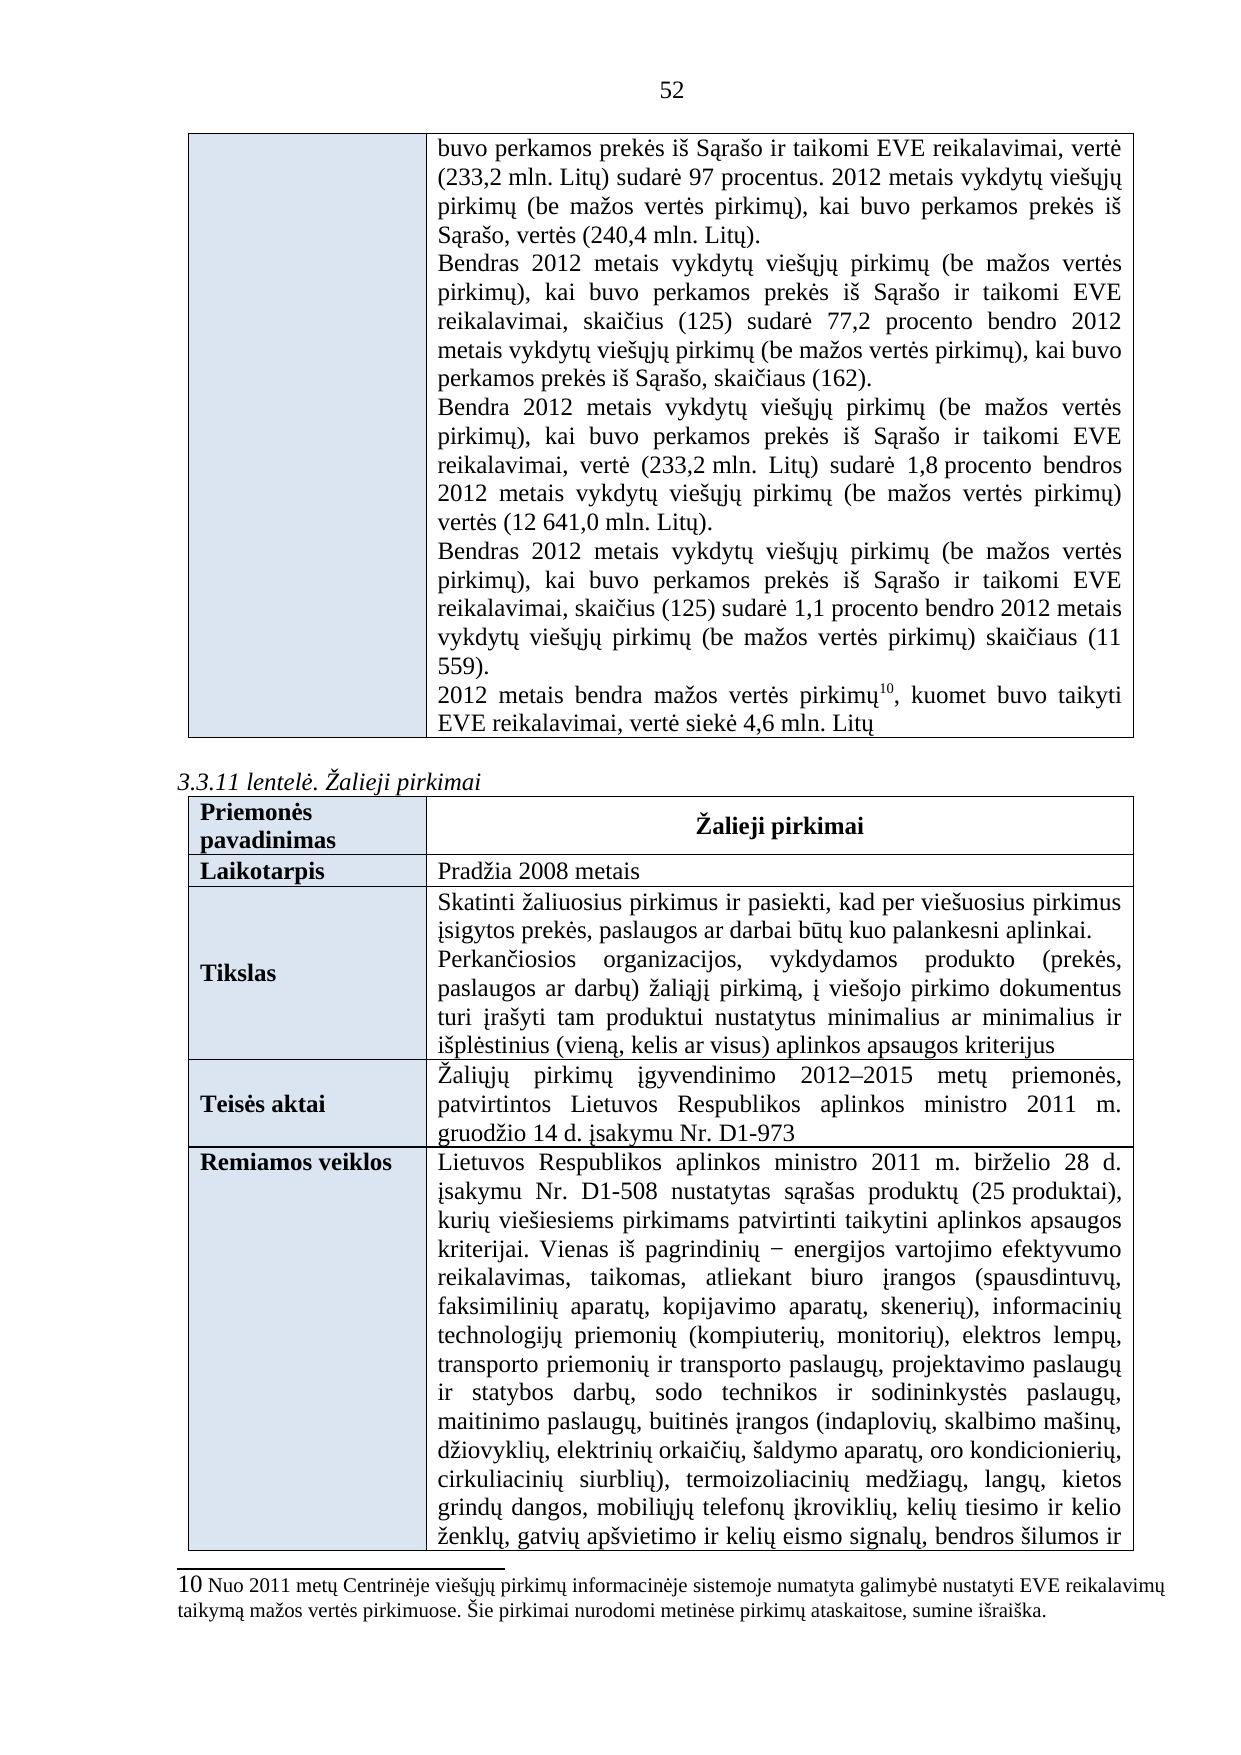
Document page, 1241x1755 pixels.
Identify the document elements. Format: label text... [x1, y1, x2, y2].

table_cell buvo perkamos prekės iš Sąrašo ir taikomi EVE reikalavimai, vertė (233,2 mln. Litų) sudarė 97 procentus. 2012 metais vykdytų viešųjų pirkimų (be mažos vertės pirkimų), kai buvo perkamos prekės iš Sąrašo, vertės (240,4 mln. Litų). Bendras 2012 metais vykdytų viešųjų pirkimų (be mažos vertės pirkimų), kai buvo perkamos prekės iš Sąrašo ir taikomi EVE reikalavimai, skaičius (125) sudarė 77,2 procento bendro 2012 metais vykdytų viešųjų pirkimų (be mažos vertės pirkimų), kai buvo perkamos prekės iš Sąrašo, skaičiaus (162). Bendra 2012 metais vykdytų viešųjų pirkimų (be mažos vertės pirkimų), kai buvo perkamos prekės iš Sąrašo ir taikomi EVE reikalavimai, vertė (233,2 mln. Litų) sudarė 1,8 procento bendros 2012 metais vykdytų viešųjų pirkimų (be mažos vertės pirkimų) vertės (12 641,0 mln. Litų). Bendras 2012 metais vykdytų viešųjų pirkimų (be mažos vertės pirkimų), kai buvo perkamos prekės iš Sąrašo ir taikomi EVE reikalavimai, skaičius (125) sudarė 1,1 procento bendro 2012 metais vykdytų viešųjų pirkimų (be mažos vertės pirkimų) skaičiaus (11 559). 2012 metais bendra mažos vertės pirkimų, kuomet buvo taikyti EVE reikalavimai, vertė siekė 4,6 mln. Litų [427, 134, 1133, 737]
table_cell Laikotarpis [189, 855, 426, 886]
table_cell Žaliųjų pirkimų įgyvendinimo 2012–2015 metų priemonės, patvirtintos Lietuvos Respublikos aplinkos ministro 2011 m. gruodžio 14 d. įsakymu Nr. D1-973 [427, 1060, 1133, 1146]
table_cell Tikslas [189, 887, 426, 1059]
table_cell Remiamos veiklos [189, 1148, 426, 1550]
table_cell Teisės aktai [189, 1060, 426, 1146]
table_cell [189, 134, 426, 737]
table_header Žalieji pirkimai [427, 797, 1133, 854]
table_cell Lietuvos Respublikos aplinkos ministro 2011 m. birželio 28 d. įsakymu Nr. D1-508 nustatytas sąrašas produktų (25 produktai), kurių viešiesiems pirkimams patvirtinti taikytini aplinkos apsaugos kriterijai. Vienas iš pagrindinių − energijos vartojimo efektyvumo reikalavimas, taikomas, atliekant biuro įrangos (spausdintuvų, faksimilinių aparatų, kopijavimo aparatų, skenerių), informacinių technologijų priemonių (kompiuterių, monitorių), elektros lempų, transporto priemonių ir transporto paslaugų, projektavimo paslaugų ir statybos darbų, sodo technikos ir sodininkystės paslaugų, maitinimo paslaugų, buitinės įrangos (indaplovių, skalbimo mašinų, džiovyklių, elektrinių orkaičių, šaldymo aparatų, oro kondicionierių, cirkuliacinių siurblių), termoizoliacinių medžiagų, langų, kietos grindų dangos, mobiliųjų telefonų įkroviklių, kelių tiesimo ir kelio ženklų, gatvių apšvietimo ir kelių eismo signalų, bendros šilumos ir [427, 1148, 1133, 1550]
table_cell Pradžia 2008 metais [427, 855, 1133, 886]
table_header Priemonės pavadinimas [189, 797, 426, 854]
table_cell Skatinti žaliuosius pirkimus ir pasiekti, kad per viešuosius pirkimus įsigytos prekės, paslaugos ar darbai būtų kuo palankesni aplinkai. Perkančiosios organizacijos, vykdydamos produkto (prekės, paslaugos ar darbų) žaliąjį pirkimą, į viešojo pirkimo dokumentus turi įrašyti tam produktui nustatytus minimalius ar minimalius ir išplėstinius (vieną, kelis ar visus) aplinkos apsaugos kriterijus [427, 887, 1133, 1059]
text 3.3.11 lentelė. Žalieji pirkimai [177, 767, 1166, 796]
